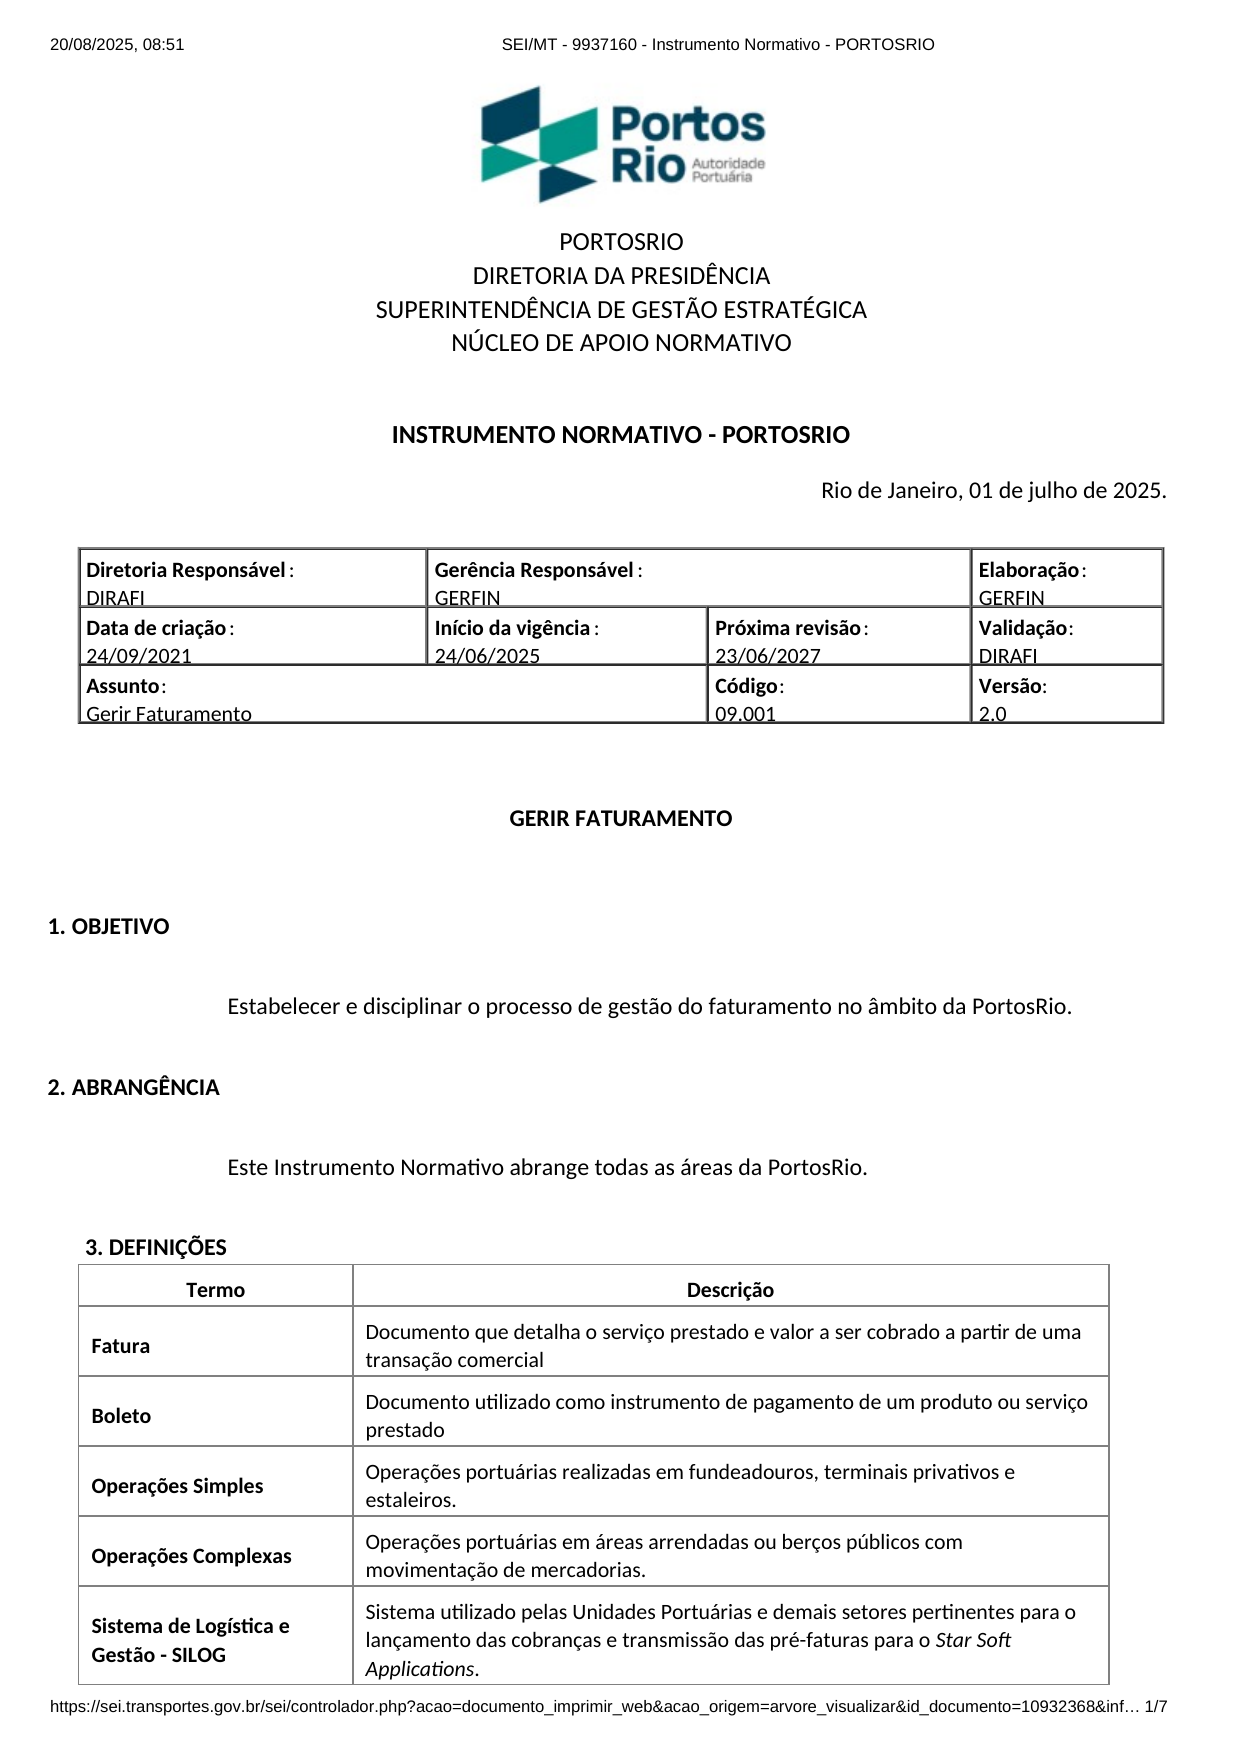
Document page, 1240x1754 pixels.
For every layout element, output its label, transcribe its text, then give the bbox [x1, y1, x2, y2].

table_header Termo [79, 1265, 352, 1305]
text Estabelecer e disciplinar o processo de gestão do faturamento no âmbito da PortosRio. [227, 991, 1160, 1020]
subtitle 3. DEFINIÇÕES [85, 1232, 1167, 1262]
list ABRANGÊNCIA [47, 1072, 1167, 1101]
table_cell Operações Complexas [79, 1517, 352, 1585]
table_cell Documento utilizado como instrumento de pagamento de um produto ou serviço prestado [354, 1377, 1108, 1445]
text INSTRUMENTO NORMATIVO - PORTOSRIO [74, 418, 1167, 450]
text Rio de Janeiro, 01 de julho de 2025. [72, 476, 1167, 505]
table_cell Documento que detalha o serviço prestado e valor a ser cobrado a partir de uma transação comercial [354, 1307, 1108, 1375]
text GERIR FATURAMENTO [74, 803, 1167, 833]
table_cell Operações portuárias realizadas em fundeadouros, terminais privativos e estaleiros. [354, 1447, 1108, 1515]
table_cell Boleto [79, 1377, 352, 1445]
table_cell Sistema de Logística e Gestão - SILOG [79, 1587, 352, 1684]
table_cell Sistema utilizado pelas Unidades Portuárias e demais setores pertinentes para o lançamento das cobranças e transmissão das pré-faturas para o Star Soft Applications. [354, 1587, 1108, 1684]
text SUPERINTENDÊNCIA DE GESTÃO ESTRATÉGICA NÚCLEO DE APOIO NORMATIVO [331, 293, 912, 358]
table_cell Operações Simples [79, 1447, 352, 1515]
list OBJETIVO [47, 911, 1167, 940]
text Este Instrumento Normativo abrange todas as áreas da PortosRio. [227, 1152, 1160, 1181]
text PORTOSRIO [331, 225, 912, 257]
table_cell Operações portuárias em áreas arrendadas ou berços públicos com movimentação de mercadorias. [354, 1517, 1108, 1585]
table_cell Fatura [79, 1307, 352, 1375]
table_header Descrição [354, 1265, 1108, 1305]
text DIRETORIA DA PRESIDÊNCIA [331, 259, 912, 291]
